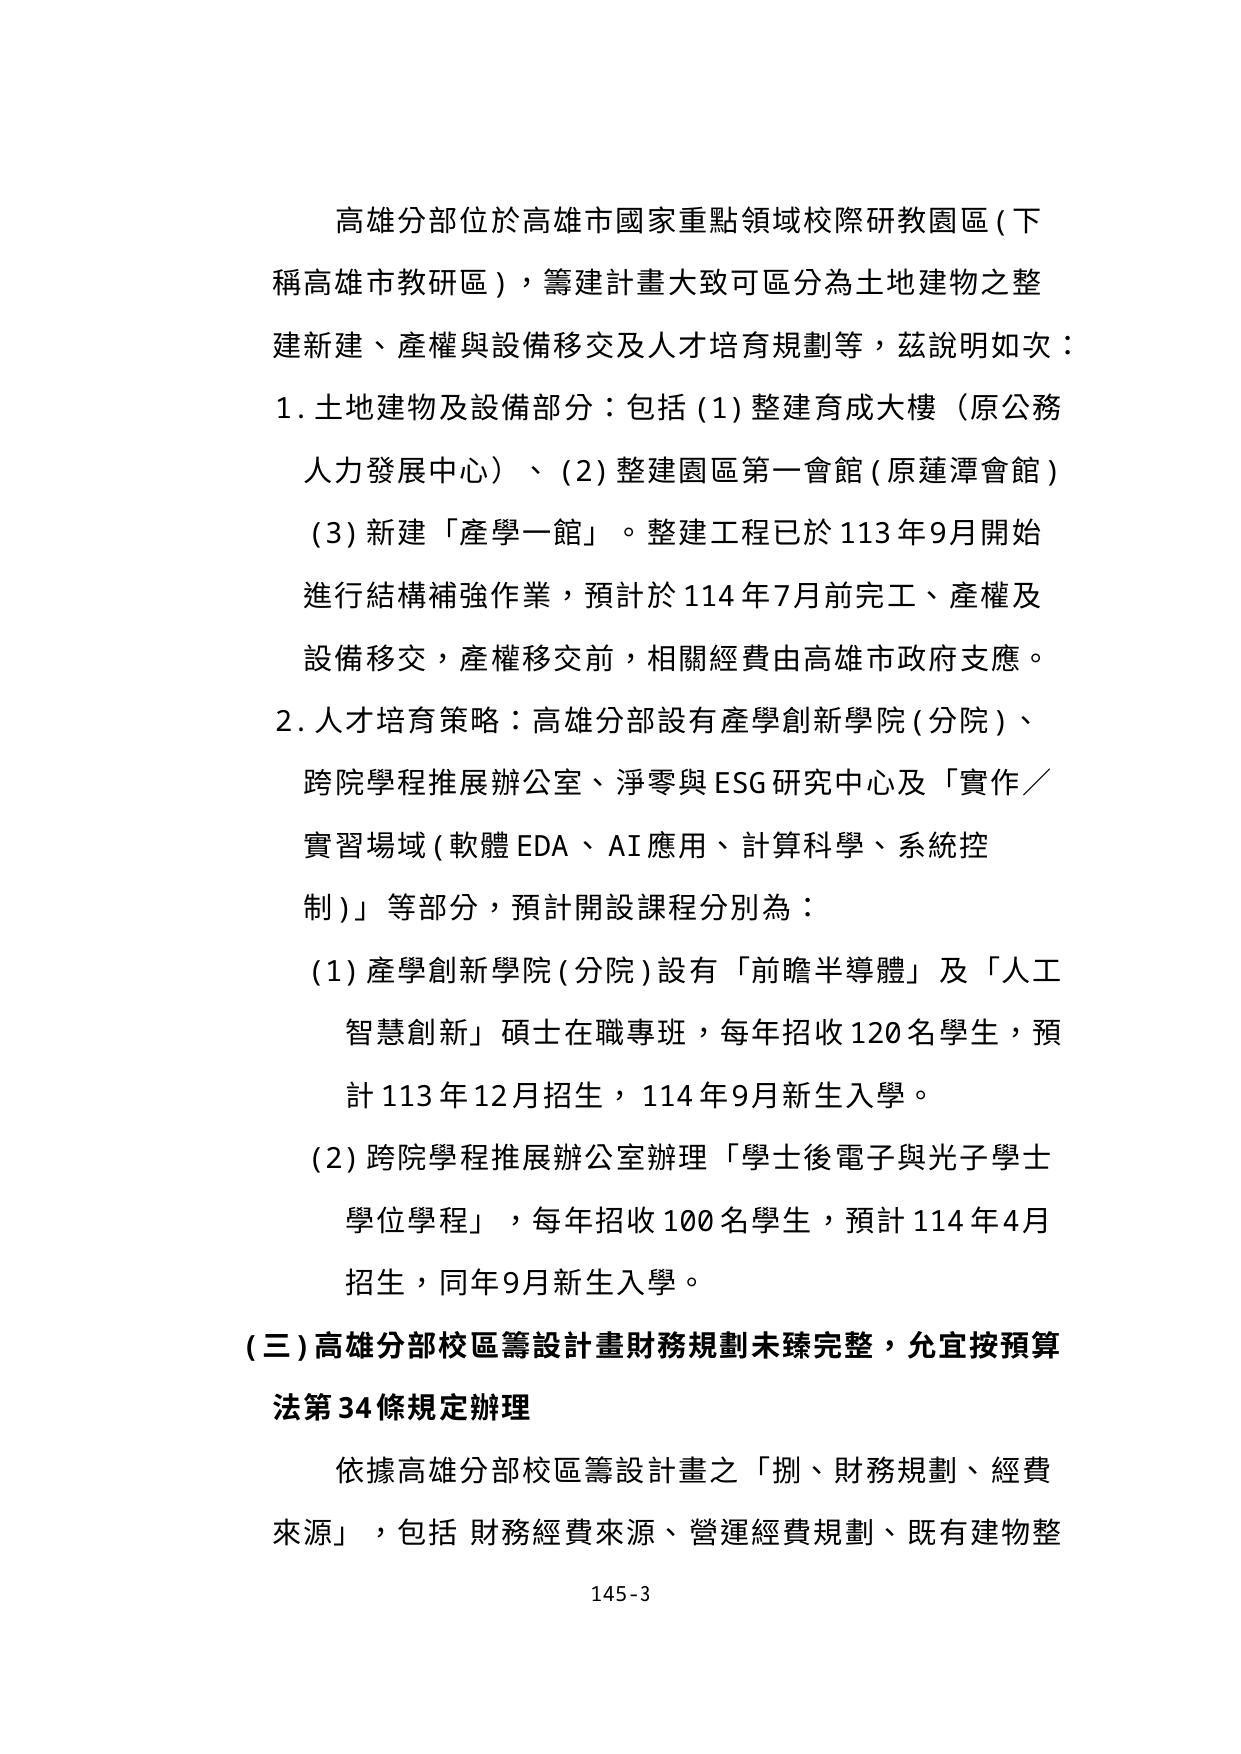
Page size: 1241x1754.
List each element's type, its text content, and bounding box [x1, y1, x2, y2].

text (2)跨院學程推展辦公室辦理「學士後電子與光子學士學位學程」，每年招收100名學生，預計114年4月招生，同年9月新生入學。 [296, 1115, 1063, 1302]
text (三)高雄分部校區籌設計畫財務規劃未臻完整，允宜按預算法第34條規定辦理 [236, 1302, 1063, 1427]
text 高雄分部位於高雄市國家重點領域校際研教園區(下稱高雄市教研區)，籌建計畫大致可區分為土地建物之整建新建、產權與設備移交及人才培育規劃等，茲說明如次： [266, 177, 1063, 365]
text 依據高雄分部校區籌設計畫之「捌、財務規劃、經費來源」，包括 財務經費來源、營運經費規劃、既有建物整 [266, 1427, 1063, 1552]
text 2.人才培育策略：高雄分部設有產學創新學院(分院)、跨院學程推展辦公室、淨零與ESG研究中心及「實作／實習場域(軟體EDA、AI應用、計算科學、系統控制)」等部分，預計開設課程分別為： [266, 677, 1063, 927]
text (1)產學創新學院(分院)設有「前瞻半導體」及「人工智慧創新」碩士在職專班，每年招收120名學生，預計113年12月招生，114年9月新生入學。 [296, 927, 1063, 1115]
text 1.土地建物及設備部分：包括(1)整建育成大樓（原公務人力發展中心）、(2)整建園區第一會館(原蓮潭會館)(3)新建「產學一館」。整建工程已於113年9月開始進行結構補強作業，預計於114年7月前完工、產權及設備移交，產權移交前，相關經費由高雄市政府支應。 [266, 365, 1063, 677]
